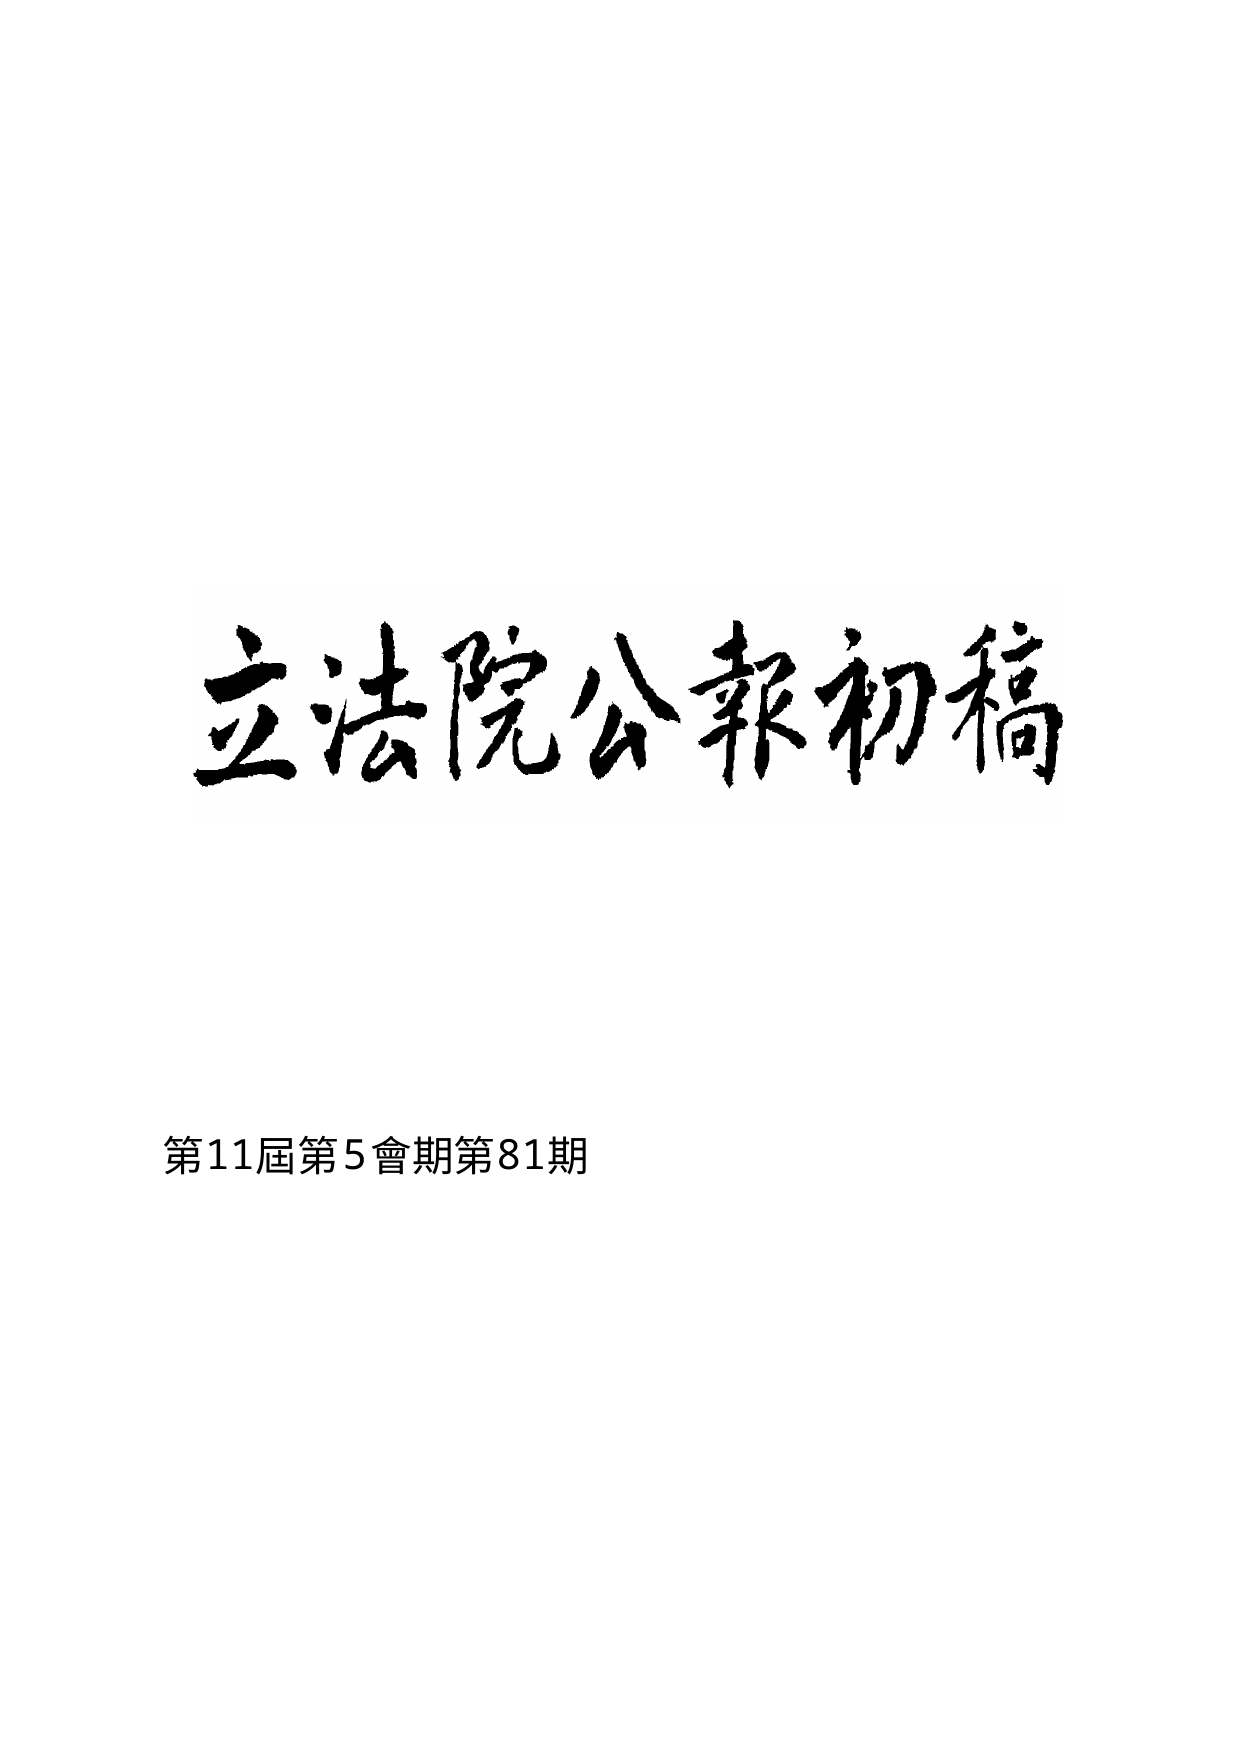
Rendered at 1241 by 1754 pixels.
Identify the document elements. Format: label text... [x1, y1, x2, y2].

table_header 第11屆第5會期第81期 [151, 1089, 617, 1234]
table_header [151, 406, 1098, 902]
